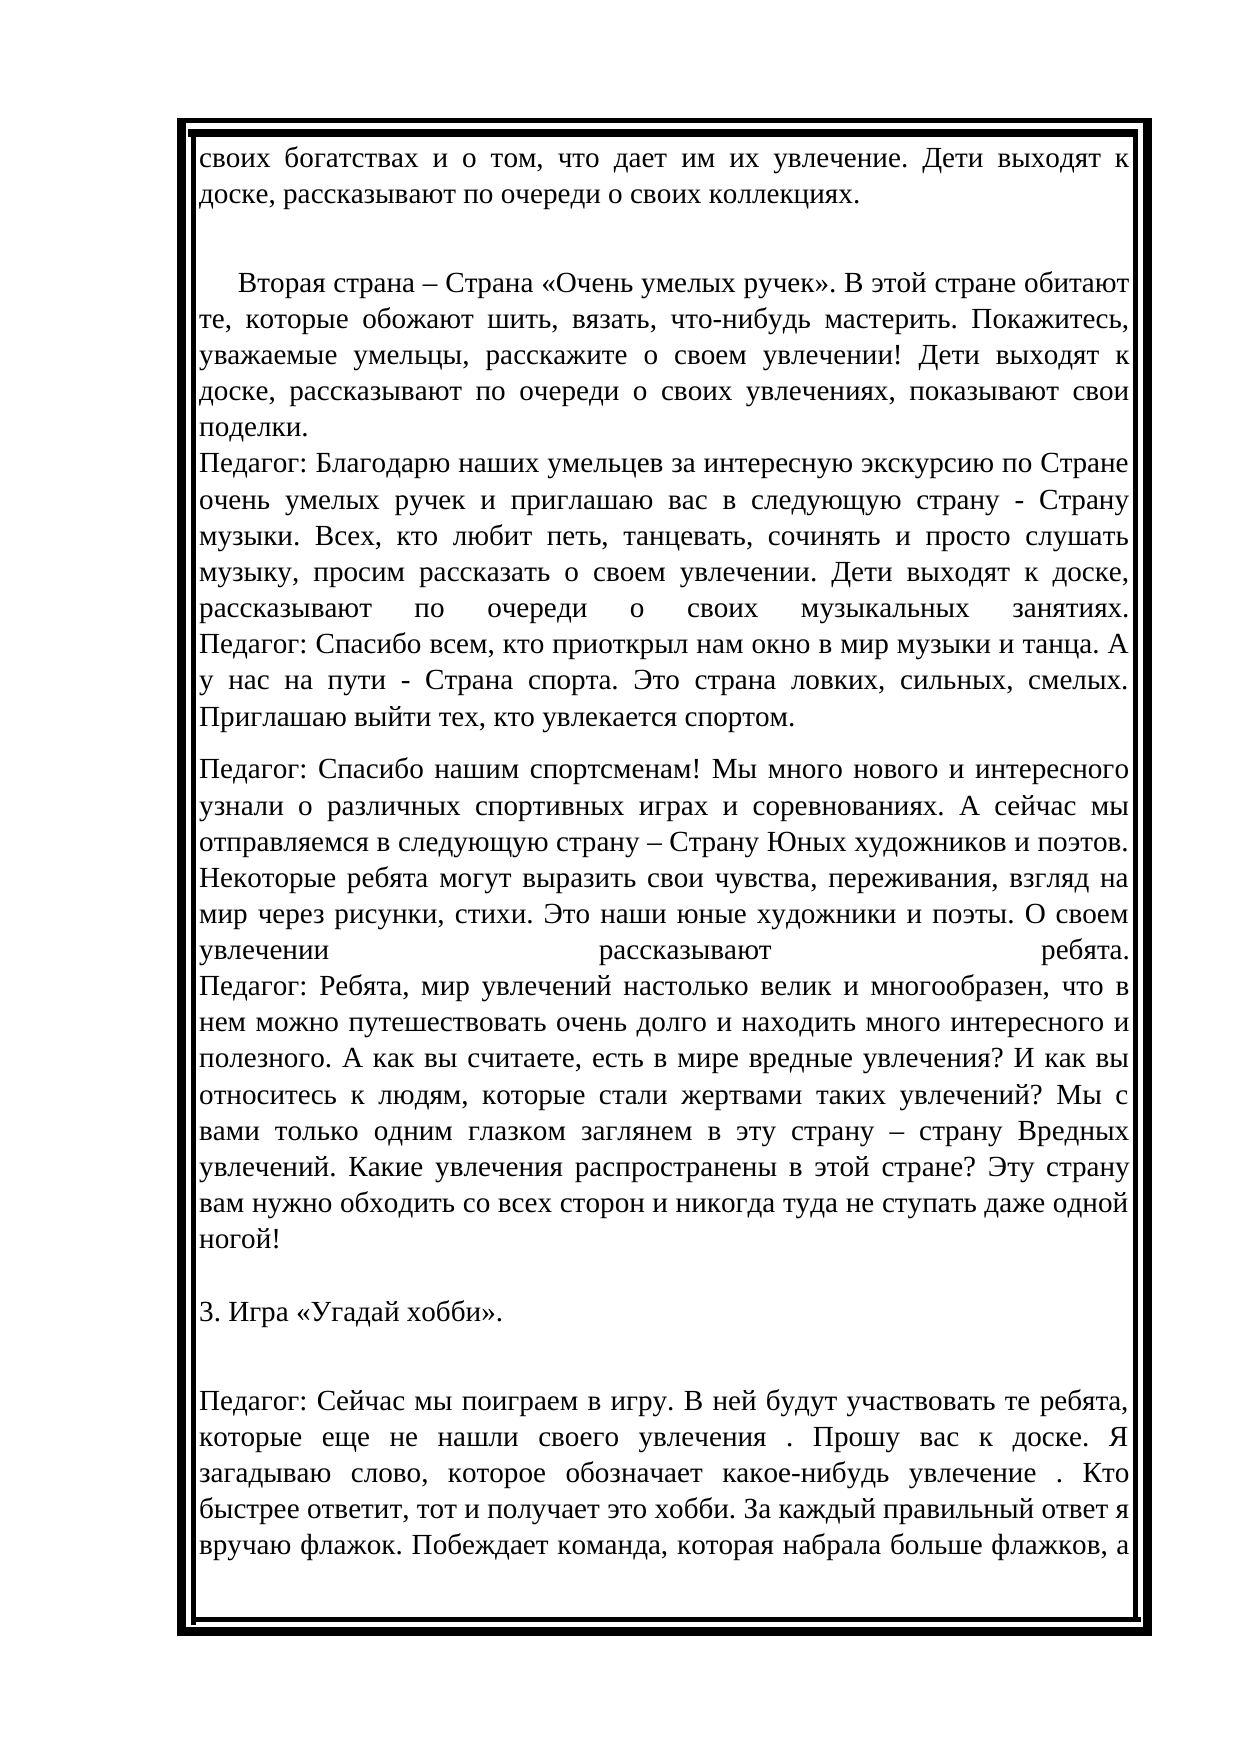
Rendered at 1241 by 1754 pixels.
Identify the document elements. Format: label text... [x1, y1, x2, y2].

text Педагог: Сейчас мы поиграем в игру. В ней будут участвовать те ребята, которые еще не нашли своего увлечения . Прошу вас к доске. Я загадываю слово, которое обозначает какое-нибудь увлечение . Кто быстрее ответит, тот и получает это хобби. За каждый правильный ответ я вручаю флажок. Побеждает команда, которая набрала больше флажков, а [199, 1346, 1130, 1561]
text своих богатствах и о том, что дает им их увлечение. Дети выходят к доске, рассказывают по очереди о своих коллекциях. [199, 140, 1130, 209]
text Вторая страна – Страна «Очень умелых ручек». В этой стране обитают те, которые обожают шить, вязать, что-нибудь мастерить. Покажитесь, уважаемые умельцы, расскажите о своем увлечении! Дети выходят к доске, рассказывают по очереди о своих увлечениях, показывают свои поделки. Педагог: Благодарю наших умельцев за интересную экскурсию по Стране очень умелых ручек и приглашаю вас в следующую страну - Страну музыки. Всех, кто любит петь, танцевать, сочинять и просто слушать музыку, просим рассказать о своем увлечении. Дети выходят к доске, рассказывают по очереди о своих музыкальных занятиях. Педагог: Спасибо всем, кто приоткрыл нам окно в мир музыки и танца. А у нас на пути - Страна спорта. Это страна ловких, сильных, смелых. Приглашаю выйти тех, кто увлекается спортом. [199, 229, 1130, 732]
text Педагог: Спасибо нашим спортсменам! Мы много нового и интересного узнали о различных спортивных играх и соревнованиях. А сейчас мы отправляемся в следующую страну – Страну Юных художников и поэтов. Некоторые ребята могут выразить свои чувства, переживания, взгляд на мир через рисунки, стихи. Это наши юные художники и поэты. О своем увлечении рассказывают ребята. Педагог: Ребята, мир увлечений настолько велик и многообразен, что в нем можно путешествовать очень долго и находить много интересного и полезного. А как вы считаете, есть в мире вредные увлечения? И как вы относитесь к людям, которые стали жертвами таких увлечений? Мы с вами только одним глазком заглянем в эту страну – страну Вредных увлечений. Какие увлечения распространены в этой стране? Эту страну вам нужно обходить со всех сторон и никогда туда не ступать даже одной ногой! 3. Игра «Угадай хобби». [199, 751, 1130, 1327]
